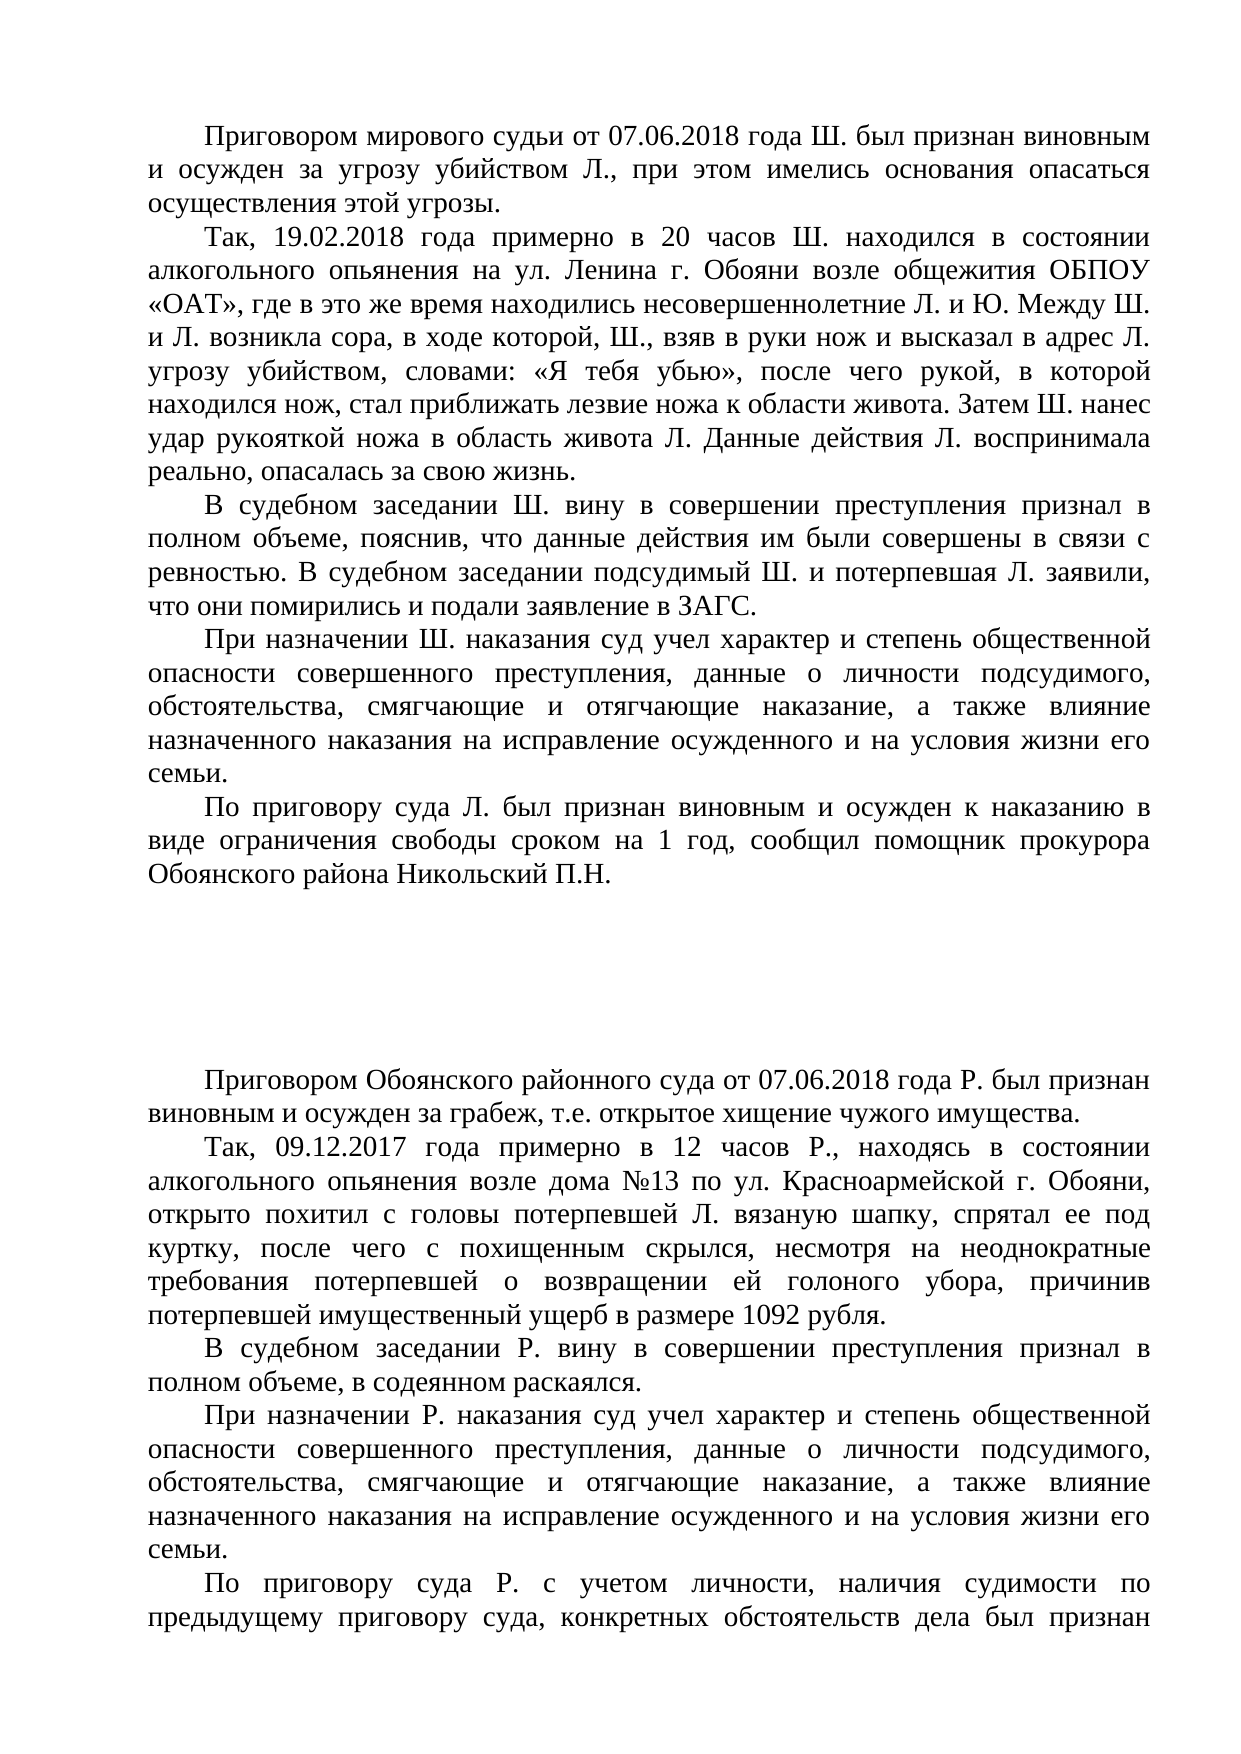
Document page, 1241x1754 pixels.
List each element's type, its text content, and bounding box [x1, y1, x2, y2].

text При назначении Р. наказания суд учел характер и степень общественной опасности совершенного преступления, данные о личности подсудимого, обстоятельства, смягчающие и отягчающие наказание, а также влияние назначенного наказания на исправление осужденного и на условия жизни его семьи. [148, 1397, 1152, 1565]
text Приговором мирового судьи от 07.06.2018 года Ш. был признан виновным и осужден за угрозу убийством Л., при этом имелись основания опасаться осуществления этой угрозы. [148, 118, 1152, 219]
text В судебном заседании Р. вину в совершении преступления признал в полном объеме, в содеянном раскаялся. [148, 1330, 1152, 1397]
text По приговору суда Л. был признан виновным и осужден к наказанию в виде ограничения свободы сроком на 1 год, сообщил помощник прокурора Обоянского района Никольский П.Н. [148, 789, 1152, 889]
text Так, 19.02.2018 года примерно в 20 часов Ш. находился в состоянии алкогольного опьянения на ул. Ленина г. Обояни возле общежития ОБПОУ «ОАТ», где в это же время находились несовершеннолетние Л. и Ю. Между Ш. и Л. возникла сора, в ходе которой, Ш., взяв в руки нож и высказал в адрес Л. угрозу убийством, словами: «Я тебя убью», после чего рукой, в которой находился нож, стал приближать лезвие ножа к области живота. Затем Ш. нанес удар рукояткой ножа в область живота Л. Данные действия Л. воспринимала реально, опасалась за свою жизнь. [148, 219, 1152, 487]
text При назначении Ш. наказания суд учел характер и степень общественной опасности совершенного преступления, данные о личности подсудимого, обстоятельства, смягчающие и отягчающие наказание, а также влияние назначенного наказания на исправление осужденного и на условия жизни его семьи. [148, 621, 1152, 789]
text По приговору суда Р. с учетом личности, наличия судимости по предыдущему приговору суда, конкретных обстоятельств дела был признан [148, 1565, 1152, 1632]
text В судебном заседании Ш. вину в совершении преступления признал в полном объеме, пояснив, что данные действия им были совершены в связи с ревностью. В судебном заседании подсудимый Ш. и потерпевшая Л. заявили, что они помирились и подали заявление в ЗАГС. [148, 487, 1152, 621]
text Так, 09.12.2017 года примерно в 12 часов Р., находясь в состоянии алкогольного опьянения возле дома №13 по ул. Красноармейской г. Обояни, открыто похитил с головы потерпевшей Л. вязаную шапку, спрятал ее под куртку, после чего с похищенным скрылся, несмотря на неоднократные требования потерпевшей о возвращении ей голоного убора, причинив потерпевшей имущественный ущерб в размере 1092 рубля. [148, 1129, 1152, 1330]
text Приговором Обоянского районного суда от 07.06.2018 года Р. был признан виновным и осужден за грабеж, т.е. открытое хищение чужого имущества. [148, 1062, 1152, 1129]
